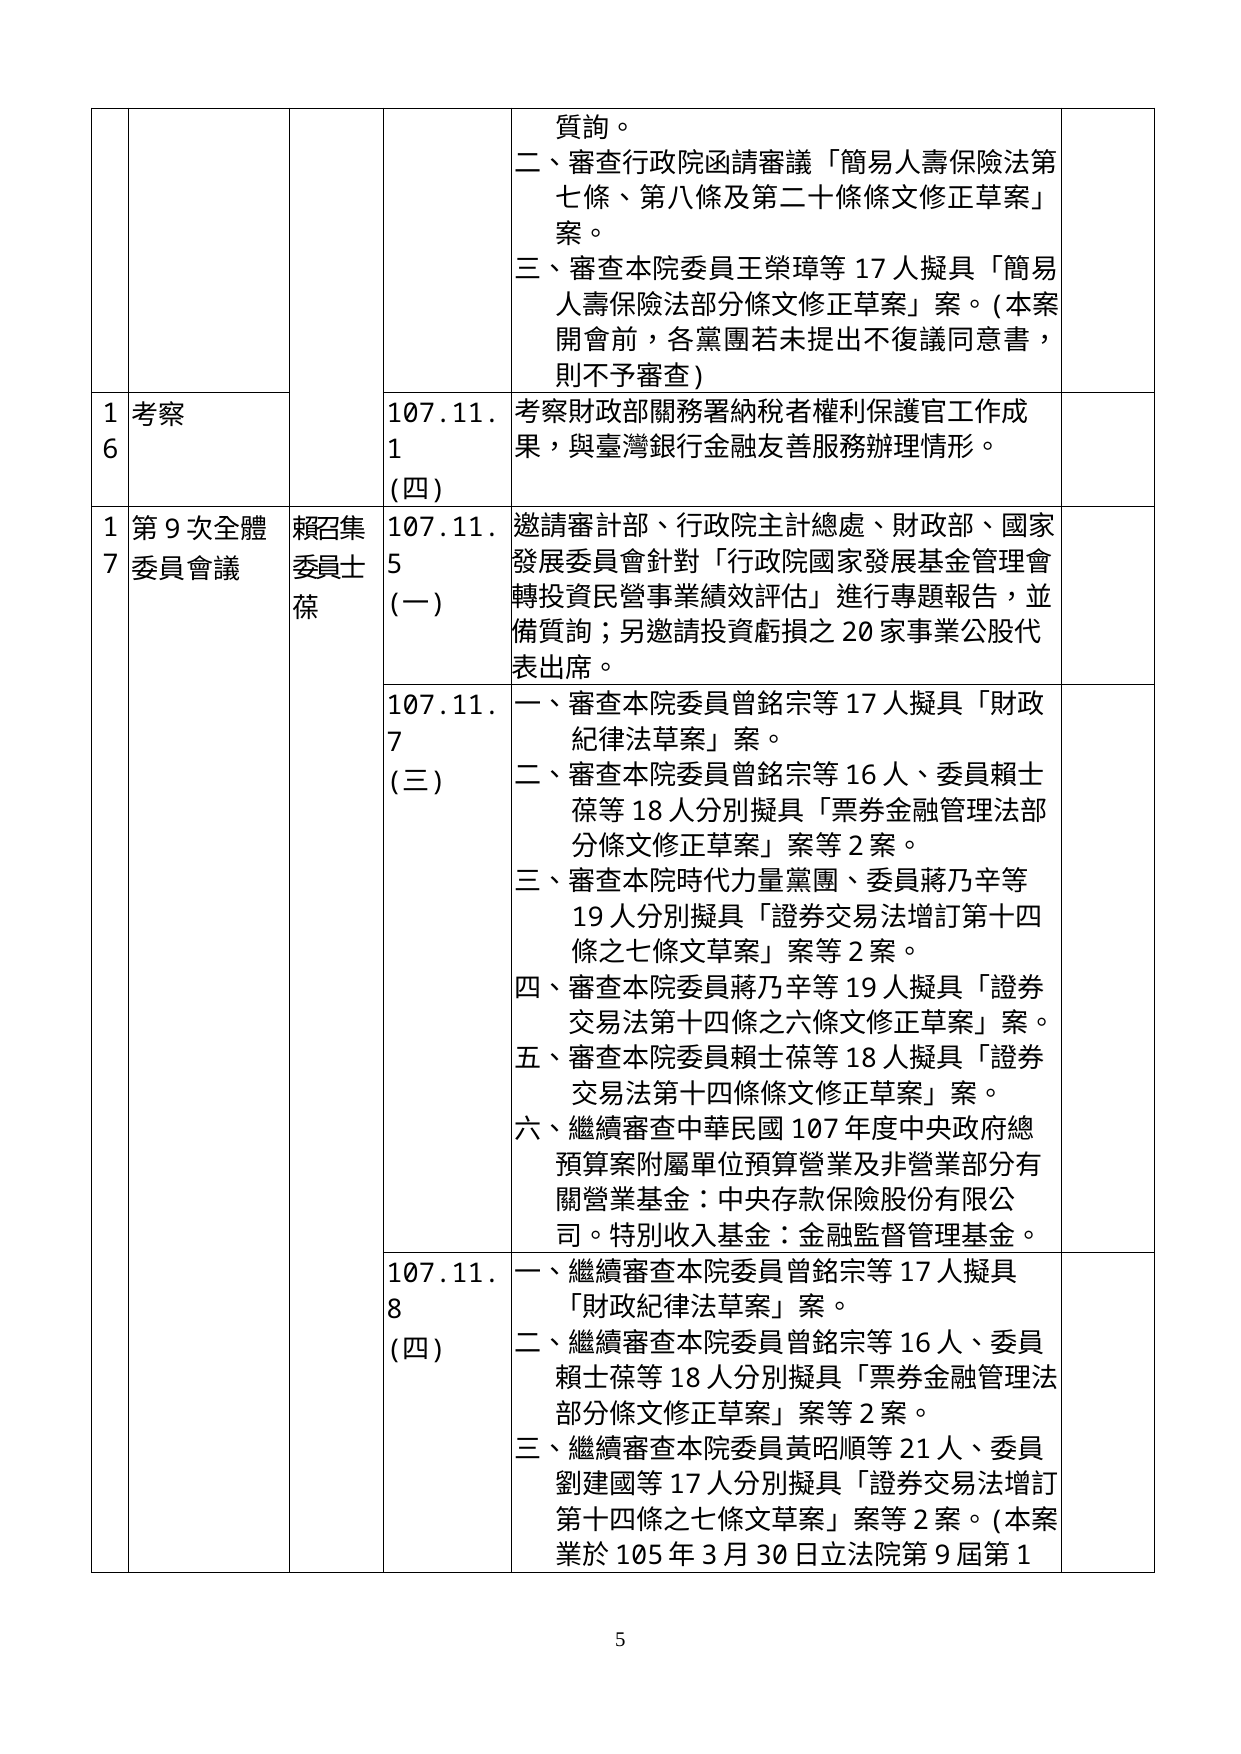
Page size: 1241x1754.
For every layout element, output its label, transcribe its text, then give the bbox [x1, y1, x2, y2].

table_cell 賴召集委員士葆 [290, 507, 383, 1572]
table_cell 17 [92, 507, 128, 1572]
table_cell 質詢。 二、審查行政院函請審議「簡易人壽保險法第七條、第八條及第二十條條文修正草案」案。 三、審查本院委員王榮璋等17人擬具「簡易人壽保險法部分條文修正草案」案。(本案開會前，各黨團若未提出不復議同意書，則不予審查) [512, 109, 1061, 392]
table_cell 107.11.7 (三) [384, 685, 511, 1252]
table_cell 一、審查本院委員曾銘宗等17人擬具「財政紀律法草案」案。 二、審查本院委員曾銘宗等16人、委員賴士葆等18人分別擬具「票券金融管理法部分條文修正草案」案等2案。 三、審查本院時代力量黨團、委員蔣乃辛等19人分別擬具「證券交易法增訂第十四條之七條文草案」案等2案。 四、審查本院委員蔣乃辛等19人擬具「證券交易法第十四條之六條文修正草案」案。 五、審查本院委員賴士葆等18人擬具「證券交易法第十四條條文修正草案」案。 六、繼續審查中華民國107年度中央政府總預算案附屬單位預算營業及非營業部分有關營業基金：中央存款保險股份有限公司。特別收入基金：金融監督管理基金。 [512, 685, 1061, 1252]
table_cell [1062, 685, 1154, 1252]
table_cell 16 [92, 393, 128, 506]
table_cell 考察財政部關務署納稅者權利保護官工作成 果，與臺灣銀行金融友善服務辦理情形。 [512, 393, 1061, 506]
table_cell [1062, 393, 1154, 506]
table_cell [92, 109, 128, 392]
table_cell 107.11.1 (四) [384, 393, 511, 506]
table_cell [290, 109, 383, 506]
table_cell 107.11.5 (一) [384, 507, 511, 684]
table_cell [129, 109, 289, 392]
table_cell 第9次全體委員會議 [129, 507, 289, 1572]
table_cell [1062, 1253, 1154, 1572]
table_cell 邀請審計部、行政院主計總處、財政部、國家發展委員會針對「行政院國家發展基金管理會轉投資民營事業績效評估」進行專題報告，並備質詢；另邀請投資虧損之20家事業公股代表出席。 [512, 507, 1061, 684]
table_cell [1062, 507, 1154, 684]
table_cell [1062, 109, 1154, 392]
table_cell 一、繼續審查本院委員曾銘宗等17人擬具「財政紀律法草案」案。 二、繼續審查本院委員曾銘宗等16人、委員賴士葆等18人分別擬具「票券金融管理法部分條文修正草案」案等2案。 三、繼續審查本院委員黃昭順等21人、委員劉建國等17人分別擬具「證券交易法增訂第十四條之七條文草案」案等2案。(本案業於105年3月30日立法院第9屆第1 [512, 1253, 1061, 1572]
table_cell 107.11.8 (四) [384, 1253, 511, 1572]
table_cell 考察 [129, 393, 289, 506]
table_cell [384, 109, 511, 392]
